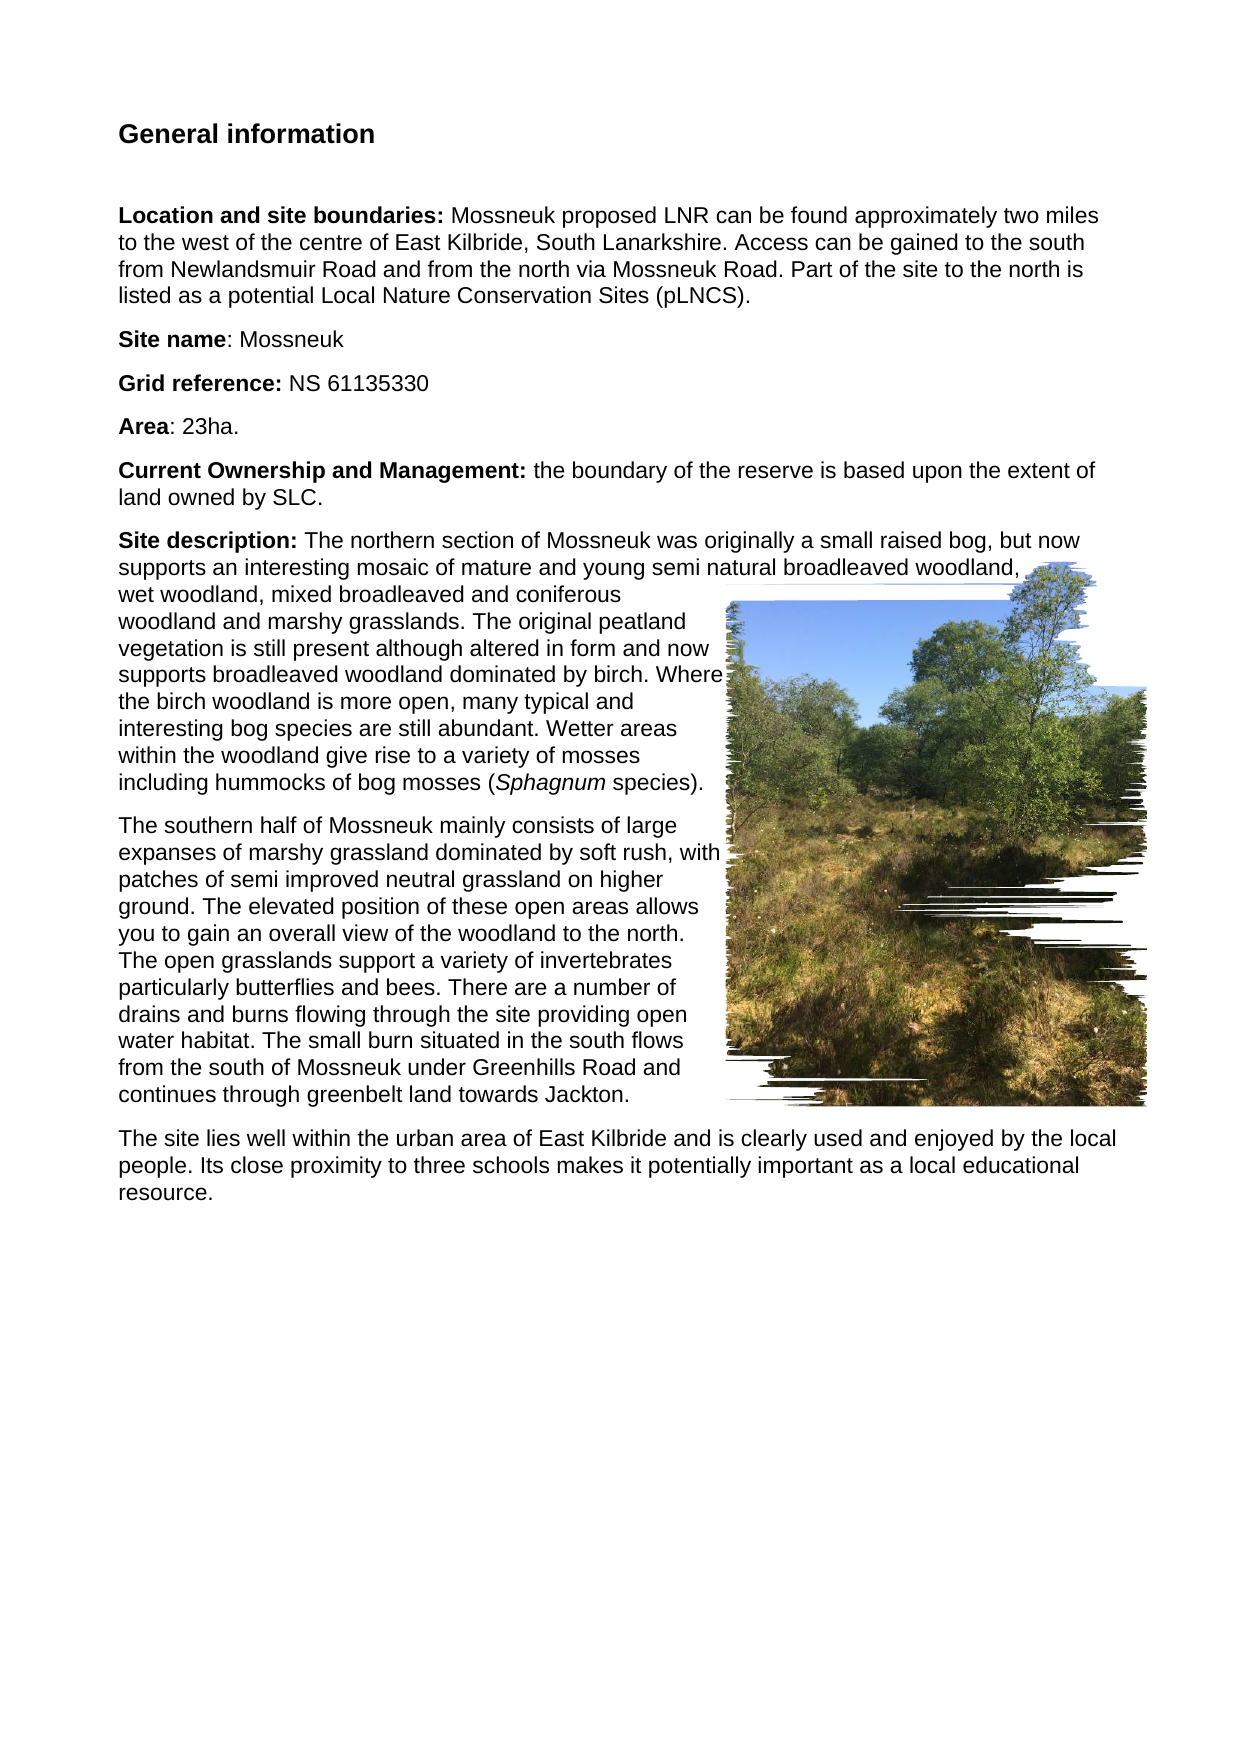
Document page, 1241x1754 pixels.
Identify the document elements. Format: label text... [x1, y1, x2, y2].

text Area: 23ha. [118, 413, 1122, 439]
text Site description: The northern section of Mossneuk was originally a small raised bog, but now supports an interesting mosaic of mature and young semi natural broadleaved woodland, wet woodland, mixed broadleaved and coniferous woodland and marshy grasslands. The original peatland vegetation is still present although altered in form and now supports broadleaved woodland dominated by birch. Where the birch woodland is more open, many typical and interesting bog species are still abundant. Wetter areas within the woodland give rise to a variety of mosses including hummocks of bog mosses (Sphagnum species). [118, 527, 1122, 795]
text Grid reference: NS 61135330 [118, 369, 1122, 396]
subtitle General information [118, 118, 1122, 149]
text The site lies well within the urban area of East Kilbride and is clearly used and enjoyed by the local people. Its close proximity to three schools makes it potentially important as a local educational resource. [118, 1125, 1122, 1205]
text Site name: Mossneuk [118, 326, 1122, 352]
text Location and site boundaries: Mossneuk proposed LNR can be found approximately two miles to the west of the centre of East Kilbride, South Lanarkshire. Access can be gained to the south from Newlandsmuir Road and from the north via Mossneuk Road. Part of the site to the north is listed as a potential Local Nature Conservation Sites (pLNCS). [118, 202, 1122, 309]
text The southern half of Mossneuk mainly consists of large expanses of marshy grassland dominated by soft rush, with patches of semi improved neutral grassland on higher ground. The elevated position of these open areas allows you to gain an overall view of the woodland to the north. The open grasslands support a variety of invertebrates particularly butterflies and bees. There are a number of drains and burns flowing through the site providing open water habitat. The small burn situated in the south flows from the south of Mossneuk under Greenhills Road and continues through greenbelt land towards Jackton. [118, 812, 1122, 1108]
text Current Ownership and Management: the boundary of the reserve is based upon the extent of land owned by SLC. [118, 457, 1122, 510]
